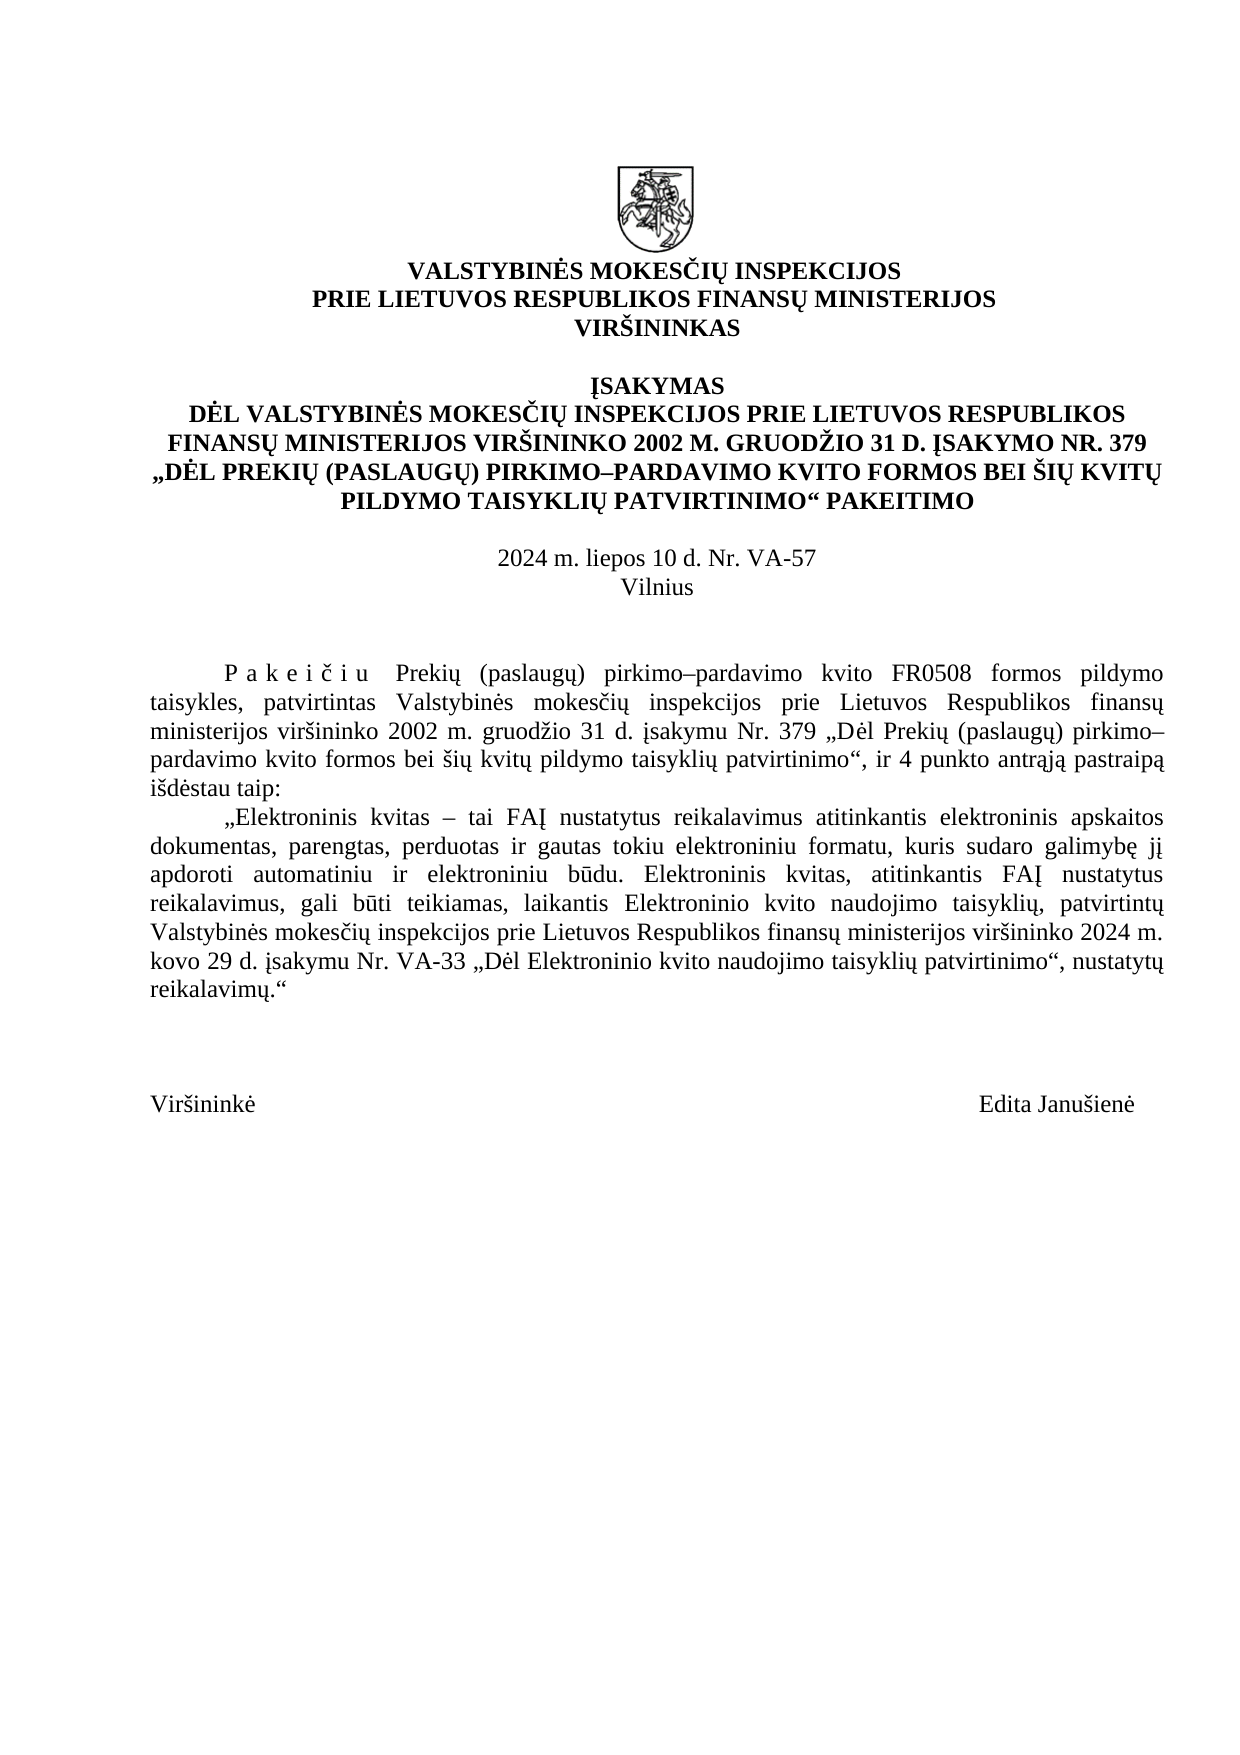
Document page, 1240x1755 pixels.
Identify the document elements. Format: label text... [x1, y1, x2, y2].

text Pakeičiu Prekių (paslaugų) pirkimo–pardavimo kvito FR0508 formos pildymo taisykles, patvirtintas Valstybinės mokesčių inspekcijos prie Lietuvos Respublikos finansų ministerijos viršininko 2002 m. gruodžio 31 d. įsakymu Nr. 379 „Dėl Prekių (paslaugų) pirkimo–pardavimo kvito formos bei šių kvitų pildymo taisyklių patvirtinimo“, ir 4 punkto antrąją pastraipą išdėstau taip: [150, 658, 1164, 802]
text Vilnius [149, 572, 1164, 601]
text Viršininkė Edita Janušienė [150, 1089, 1164, 1118]
text DĖL VALSTYBINĖS MOKESČIŲ INSPEKCIJOS PRIE LIETUVOS RESPUBLIKOS FINANSŲ MINISTERIJOS VIRŠININKO 2002 M. GRUODŽIO 31 D. ĮSAKYMO NR. 379 „DĖL PREKIŲ (PASLAUGŲ) PIRKIMO–PARDAVIMO KVITO FORMOS BEI ŠIŲ KVITŲ PILDYMO TAISYKLIŲ PATVIRTINIMO“ PAKEITIMO [150, 399, 1164, 514]
text 2024 m. liepos 10 d. Nr. VA-57 [149, 543, 1164, 572]
text VALSTYBINĖS MOKESČIŲ INSPEKCIJOS PRIE LIETUVOS RESPUBLIKOS FINANSŲ MINISTERIJOS VIRŠININKAS [150, 256, 1164, 342]
text ĮSAKYMAS [150, 371, 1164, 399]
text „Elektroninis kvitas – tai FAĮ nustatytus reikalavimus atitinkantis elektroninis apskaitos dokumentas, parengtas, perduotas ir gautas tokiu elektroniniu formatu, kuris sudaro galimybę jį apdoroti automatiniu ir elektroniniu būdu. Elektroninis kvitas, atitinkantis FAĮ nustatytus reikalavimus, gali būti teikiamas, laikantis Elektroninio kvito naudojimo taisyklių, patvirtintų Valstybinės mokesčių inspekcijos prie Lietuvos Respublikos finansų ministerijos viršininko 2024 m. kovo 29 d. įsakymu Nr. VA-33 „Dėl Elektroninio kvito naudojimo taisyklių patvirtinimo“, nustatytų reikalavimų.“ [150, 802, 1164, 1003]
